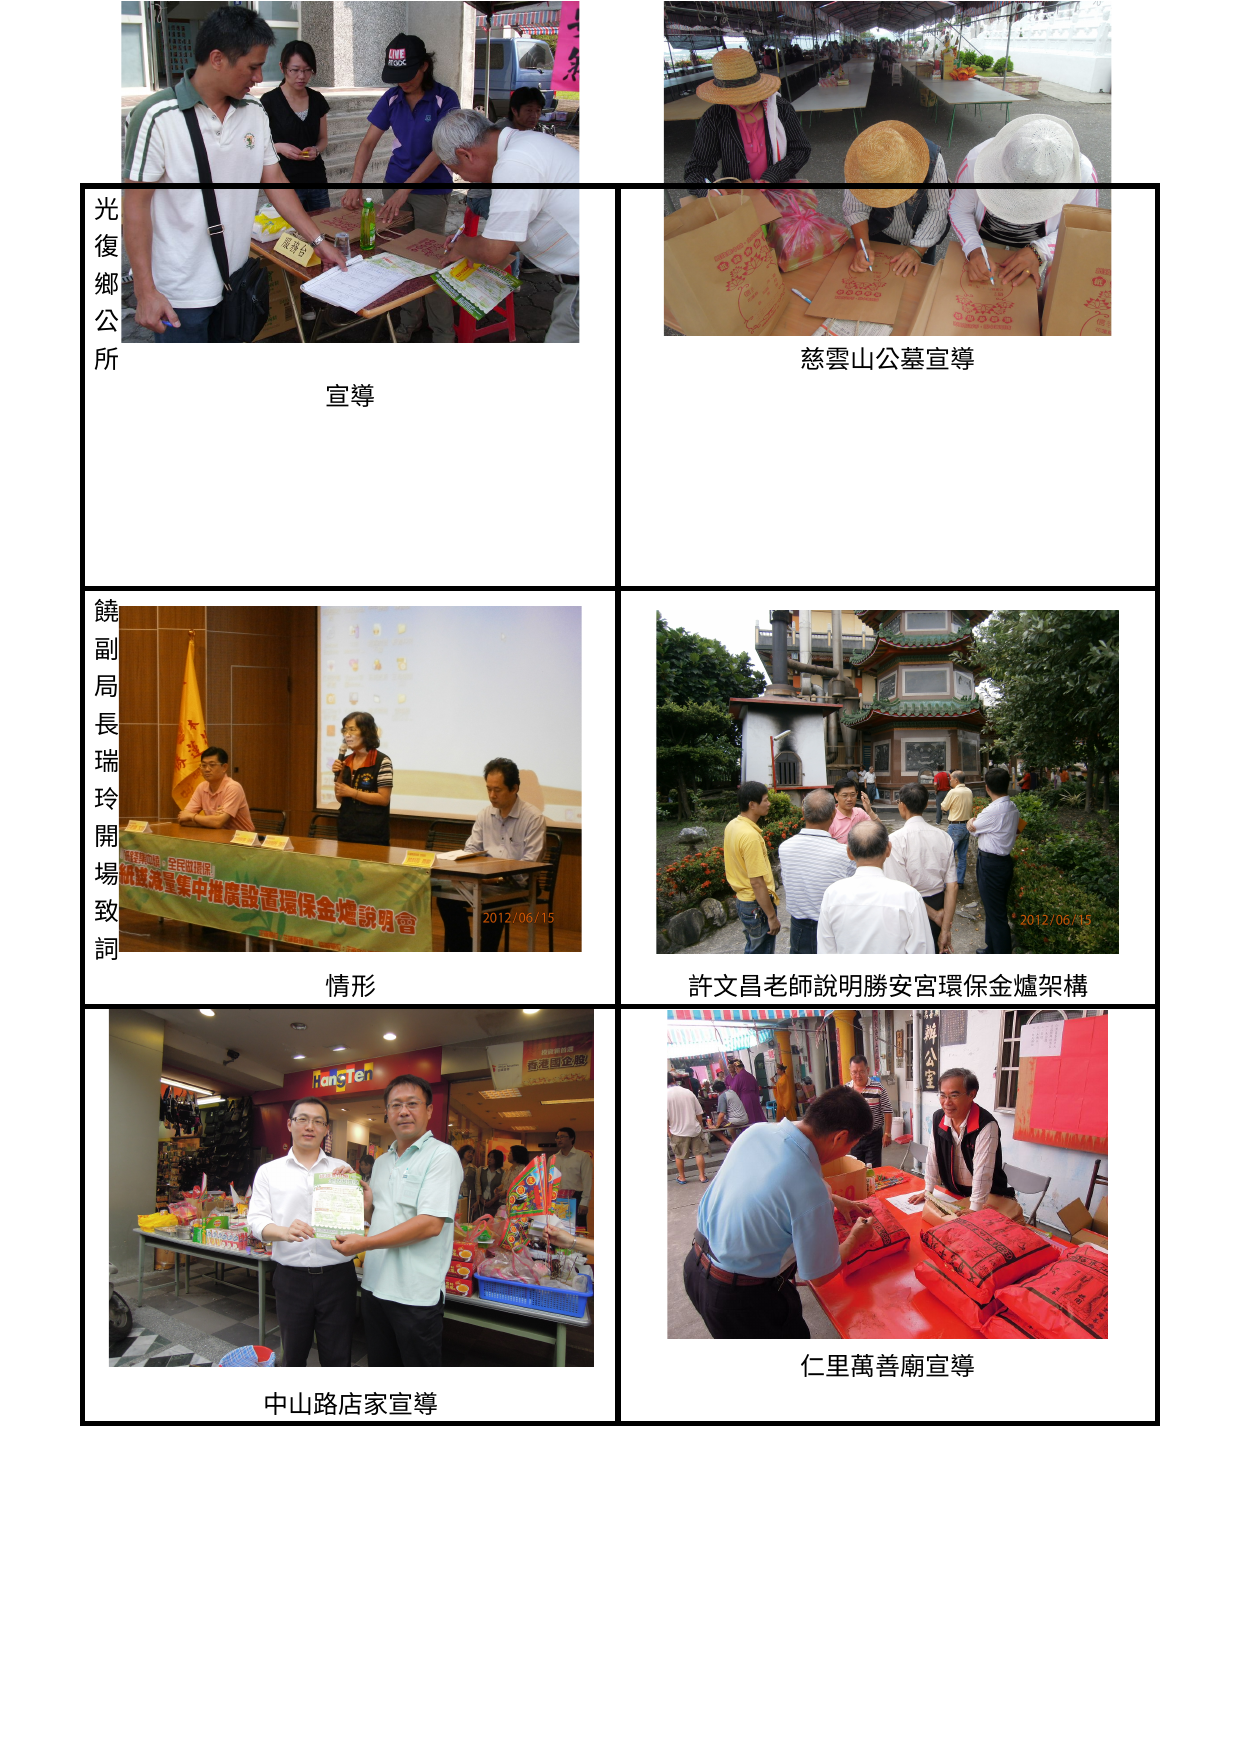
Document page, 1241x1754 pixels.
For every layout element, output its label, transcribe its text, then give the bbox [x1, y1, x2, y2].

table_cell 中山路店家宣導 [85, 1009, 615, 1421]
picture [108, 1009, 594, 1368]
picture [121, 1, 580, 183]
table_cell 饒副局長 瑞玲開場致詞情形 [85, 591, 615, 1003]
picture [663, 189, 1112, 337]
table_cell 許文昌老師說明勝安宮環保金爐架構 [621, 591, 1155, 1003]
picture [118, 606, 582, 954]
table_cell 光復鄉公所宣導 [85, 189, 615, 586]
picture [656, 610, 1119, 956]
picture [663, 1, 1112, 183]
table_cell 慈雲山公墓宣導 [621, 189, 1155, 586]
picture [121, 189, 580, 345]
table_cell 仁里萬善廟宣導 [621, 1009, 1155, 1421]
picture [667, 1010, 1108, 1341]
